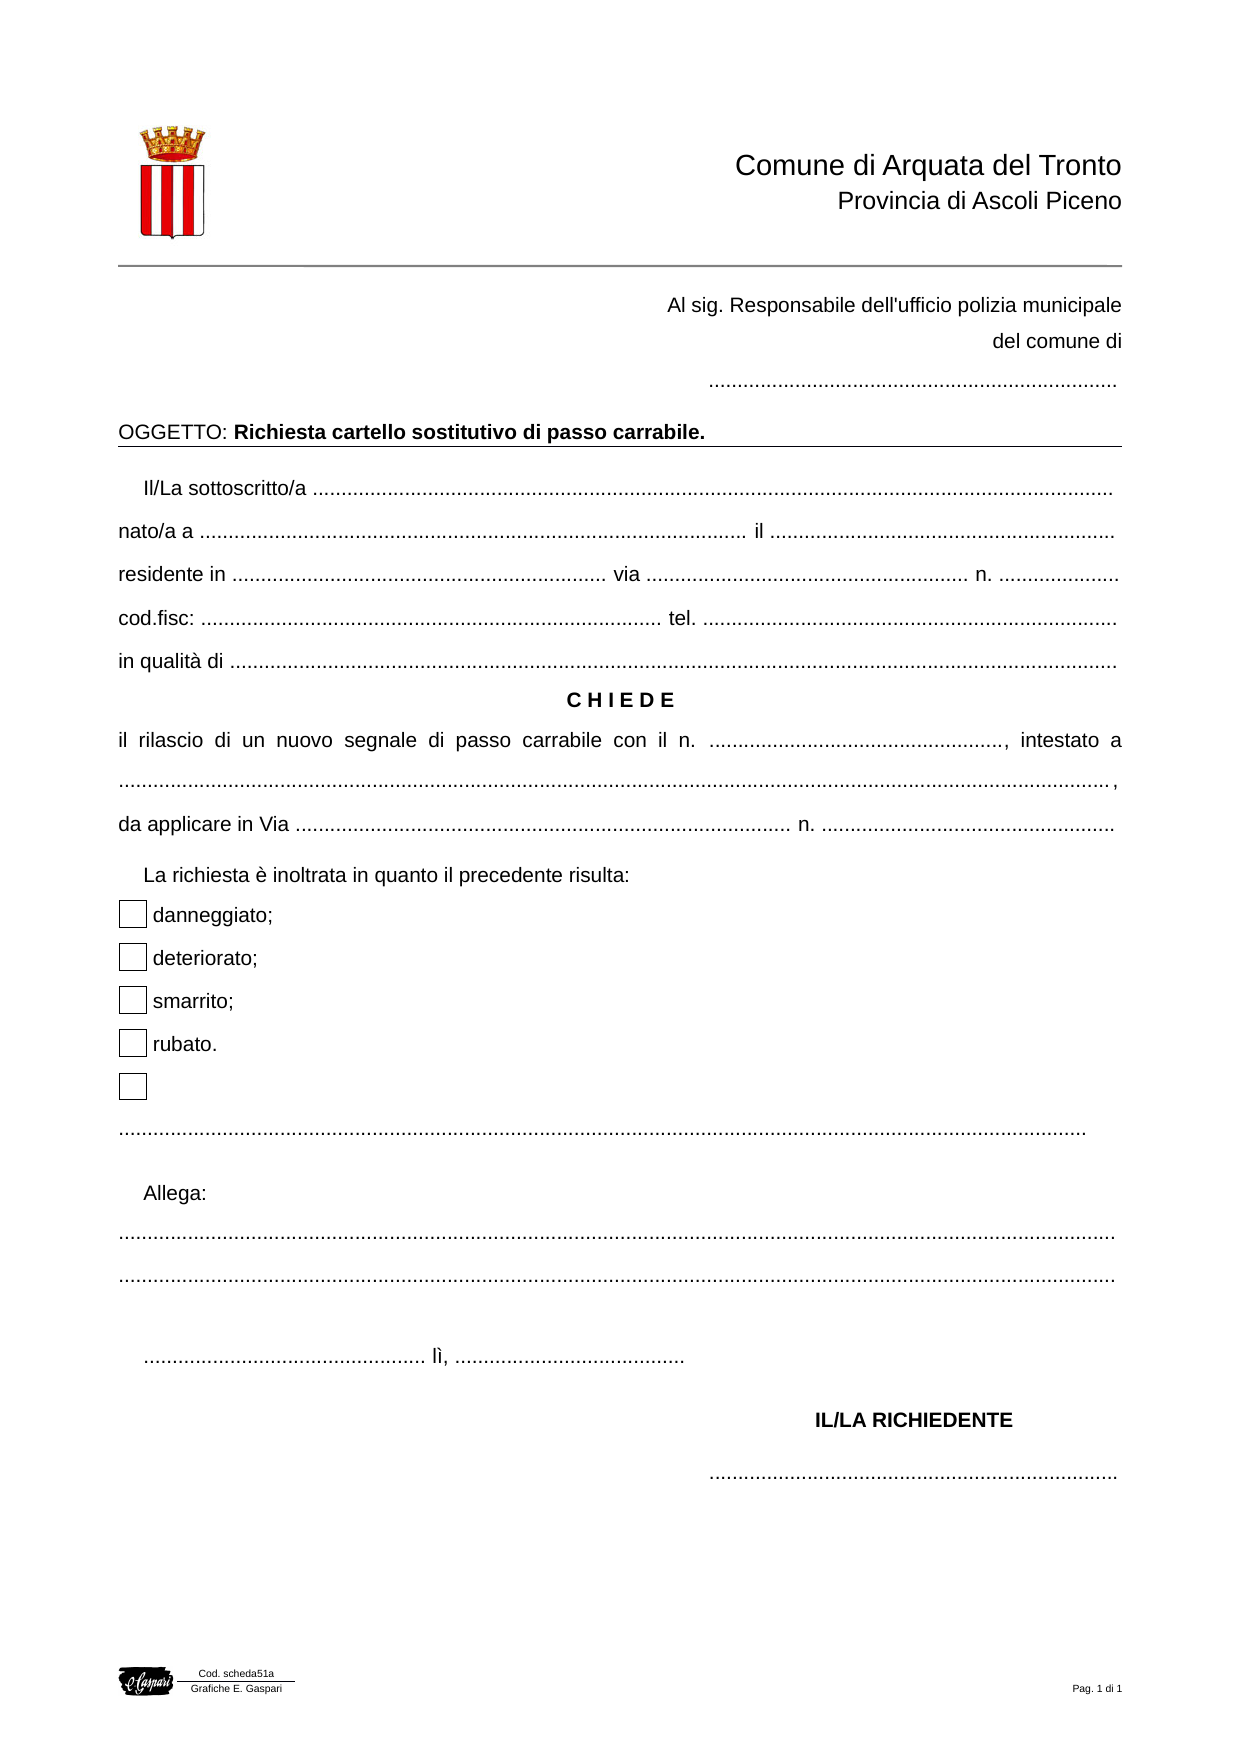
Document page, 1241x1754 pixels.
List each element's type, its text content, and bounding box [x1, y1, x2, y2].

text deteriorato; [118, 942, 1122, 971]
text C H I E D E [118, 688, 1122, 712]
text Comune di Arquata del Tronto [224, 148, 1122, 181]
text Al sig. Responsabile dell'ufficio polizia municipale del comune di [531, 293, 1122, 352]
text ....................................................................... [708, 364, 1122, 393]
text danneggiato; [118, 899, 1122, 928]
text Allega: [118, 1181, 1122, 1204]
text ................................................. lì, ........................................ [143, 1340, 1122, 1369]
text ............................................................................................................................................................................. [118, 1259, 1122, 1288]
picture [118, 1666, 174, 1696]
text smarrito; [118, 985, 1122, 1014]
text ........................................................................................................................................................................ [118, 1072, 1122, 1141]
text nato/a a ............................................................................................... il ............................................................ [118, 515, 1122, 544]
text Provincia di Ascoli Piceno [224, 186, 1122, 215]
text rubato. [118, 1028, 1122, 1057]
text in qualità di .......................................................................................................................................................... [118, 645, 1122, 673]
text OGGETTO: Richiesta cartello sostitutivo di passo carrabile. [118, 420, 1122, 446]
text ............................................................................................................................................................................. [118, 1216, 1122, 1245]
text da applicare in Via ...................................................................................... n. ................................................... [118, 808, 1122, 836]
text il rilascio di un nuovo segnale di passo carrabile con il n. ..................................................., intestato a ............................................................................................................................................................................, [118, 724, 1122, 793]
text ....................................................................... [706, 1456, 1122, 1485]
text residente in ................................................................. via ........................................................ n. ..................... [118, 558, 1122, 587]
picture [122, 117, 224, 248]
text cod.fisc: ................................................................................ tel. ........................................................................ [118, 602, 1122, 630]
text Il/La sottoscritto/a ........................................................................................................................................... [118, 472, 1122, 501]
text La richiesta è inoltrata in quanto il precedente risulta: [118, 863, 1122, 887]
text IL/LA RICHIEDENTE [706, 1408, 1122, 1432]
